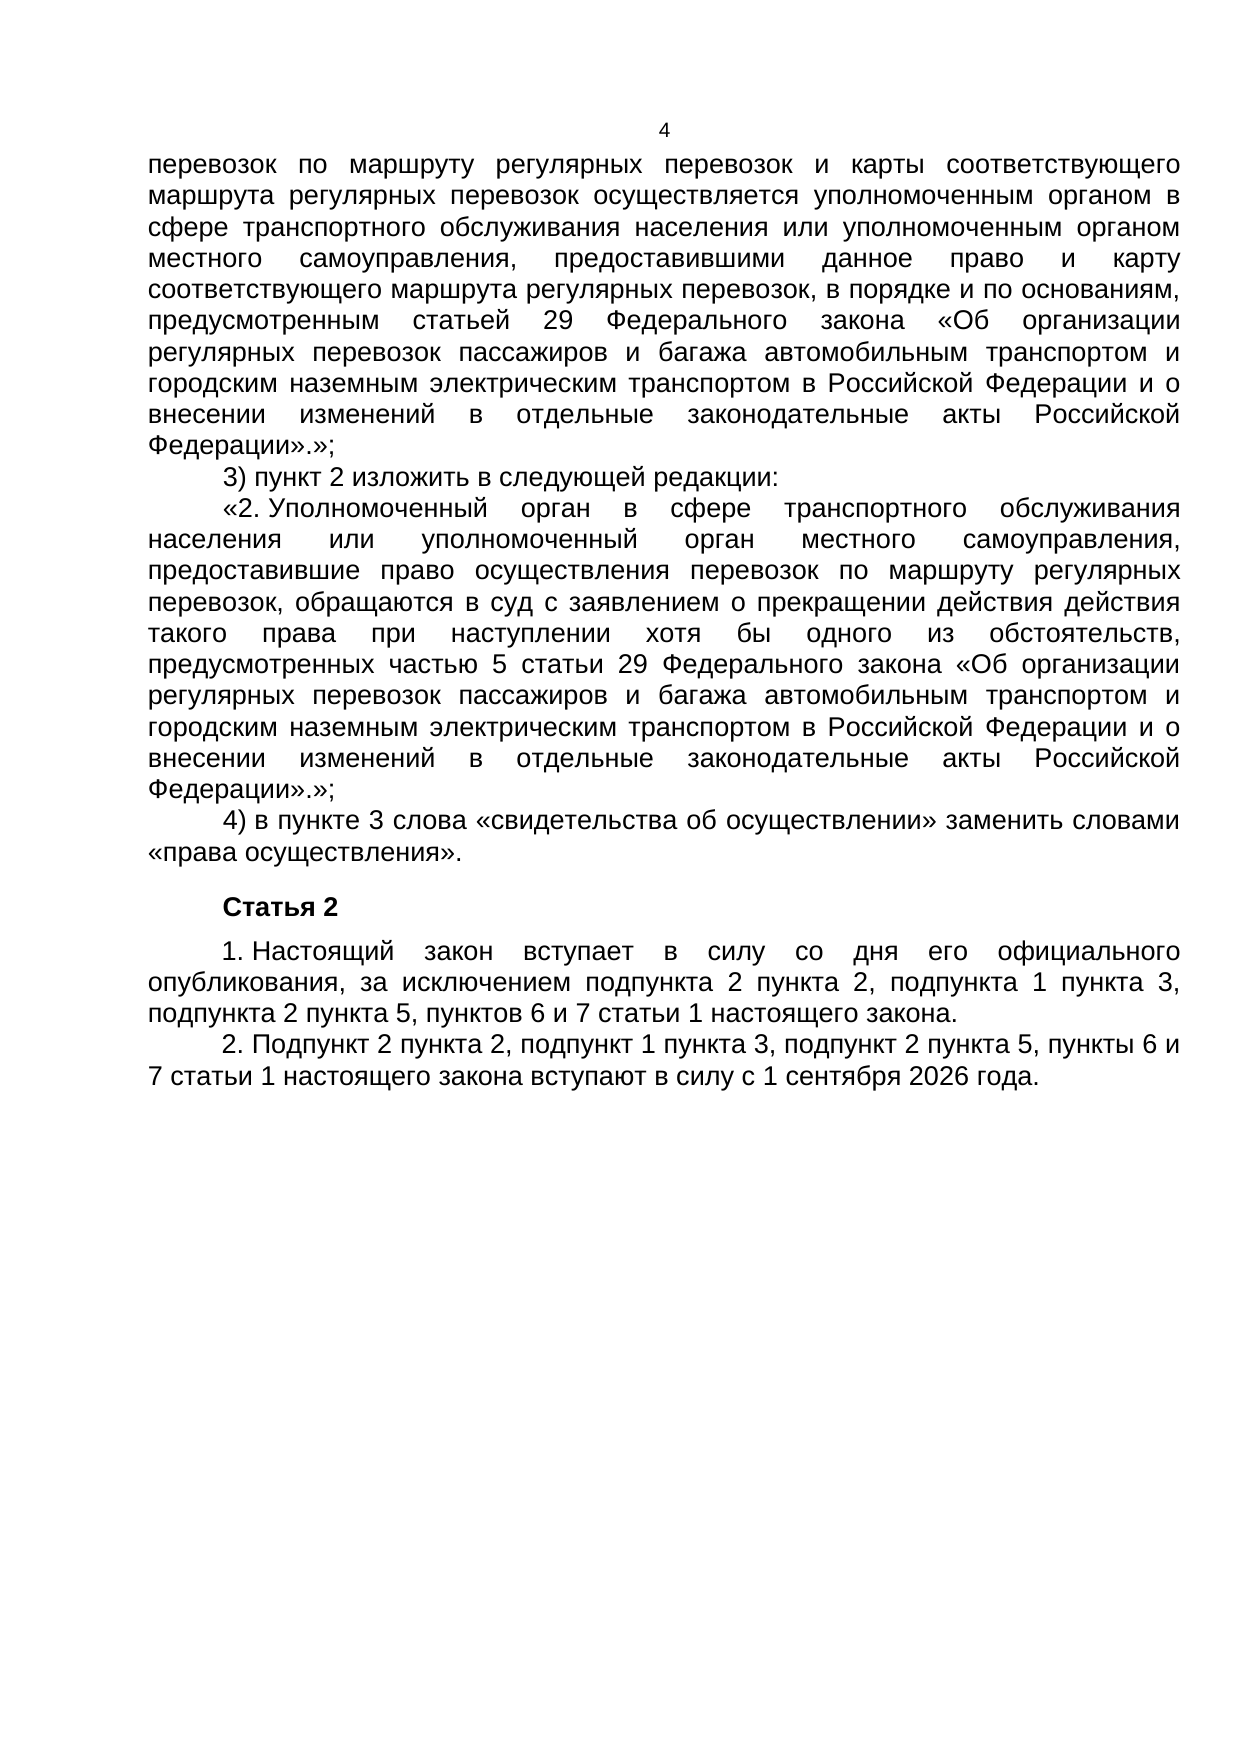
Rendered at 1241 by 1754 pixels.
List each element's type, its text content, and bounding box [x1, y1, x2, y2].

text перевозок по маршруту регулярных перевозок и карты соответствующего маршрута регулярных перевозок осуществляется уполномоченным органом в сфере транспортного обслуживания населения или уполномоченным органом местного самоуправления, предоставившими данное право и карту соответствующего маршрута регулярных перевозок, в порядке и по основаниям, предусмотренным статьей 29 Федерального закона «Об организации регулярных перевозок пассажиров и багажа автомобильным транспортом и городским наземным электрическим транспортом в Российской Федерации и о внесении изменений в отдельные законодательные акты Российской Федерации».»; [148, 148, 1181, 461]
text 3) пункт 2 изложить в следующей редакции: [148, 461, 1181, 492]
text 2. Подпункт 2 пункта 2, подпункт 1 пункта 3, подпункт 2 пункта 5, пункты 6 и 7 статьи 1 настоящего закона вступают в силу с 1 сентября 2026 года. [148, 1028, 1181, 1091]
text 4) в пункте 3 слова «свидетельства об осуществлении» заменить словами «права осуществления». [148, 804, 1181, 867]
text 1. Настоящий закон вступает в силу со дня его официального опубликования, за исключением подпункта 2 пункта 2, подпункта 1 пункта 3, подпункта 2 пункта 5, пунктов 6 и 7 статьи 1 настоящего закона. [148, 934, 1181, 1028]
text «2. Уполномоченный орган в сфере транспортного обслуживания населения или уполномоченный орган местного самоуправления, предоставившие право осуществления перевозок по маршруту регулярных перевозок, обращаются в суд с заявлением о прекращении действия действия такого права при наступлении хотя бы одного из обстоятельств, предусмотренных частью 5 статьи 29 Федерального закона «Об организации регулярных перевозок пассажиров и багажа автомобильным транспортом и городским наземным электрическим транспортом в Российской Федерации и о внесении изменений в отдельные законодательные акты Российской Федерации».»; [148, 492, 1181, 804]
text Статья 2 [148, 891, 1181, 922]
